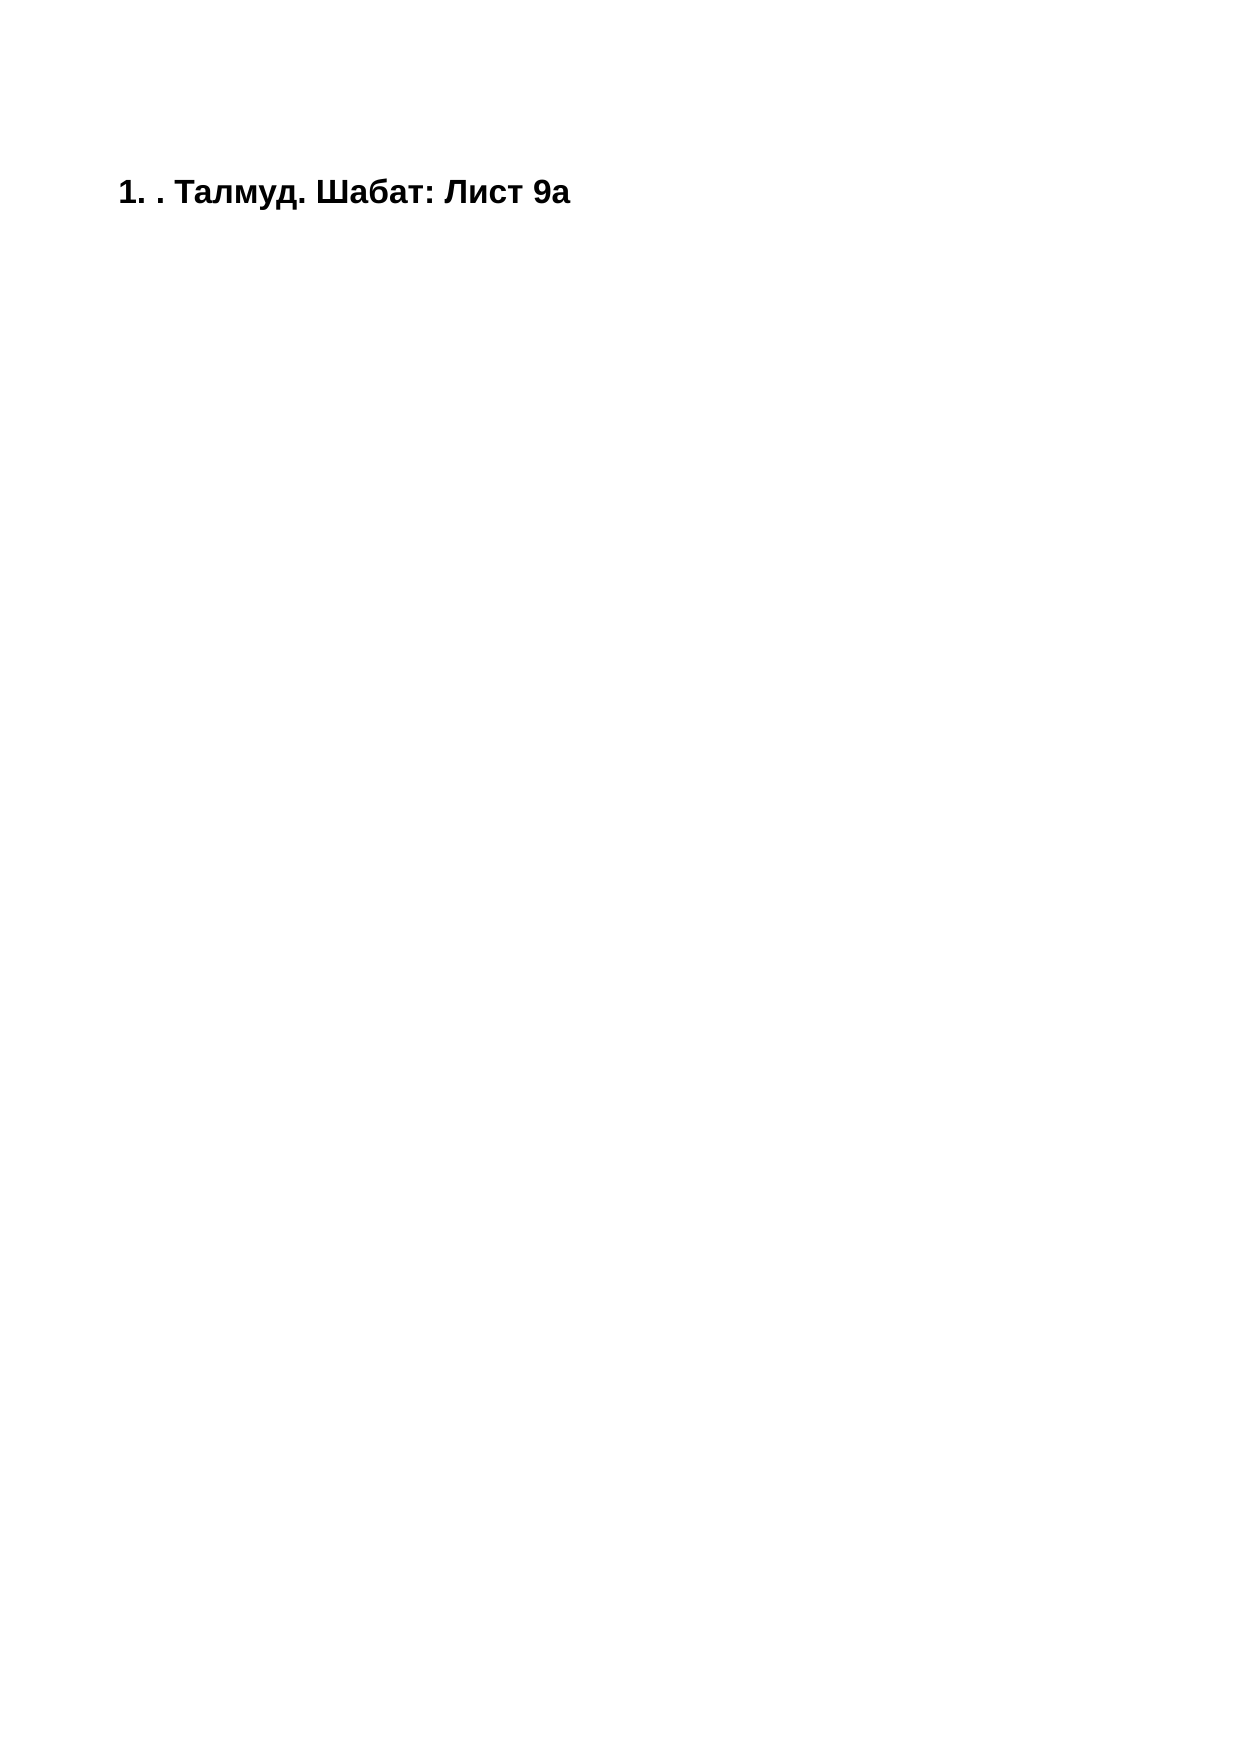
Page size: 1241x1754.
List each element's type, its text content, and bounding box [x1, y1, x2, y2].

subtitle . Талмуд. Шабат: Лист 9a [118, 147, 1122, 176]
